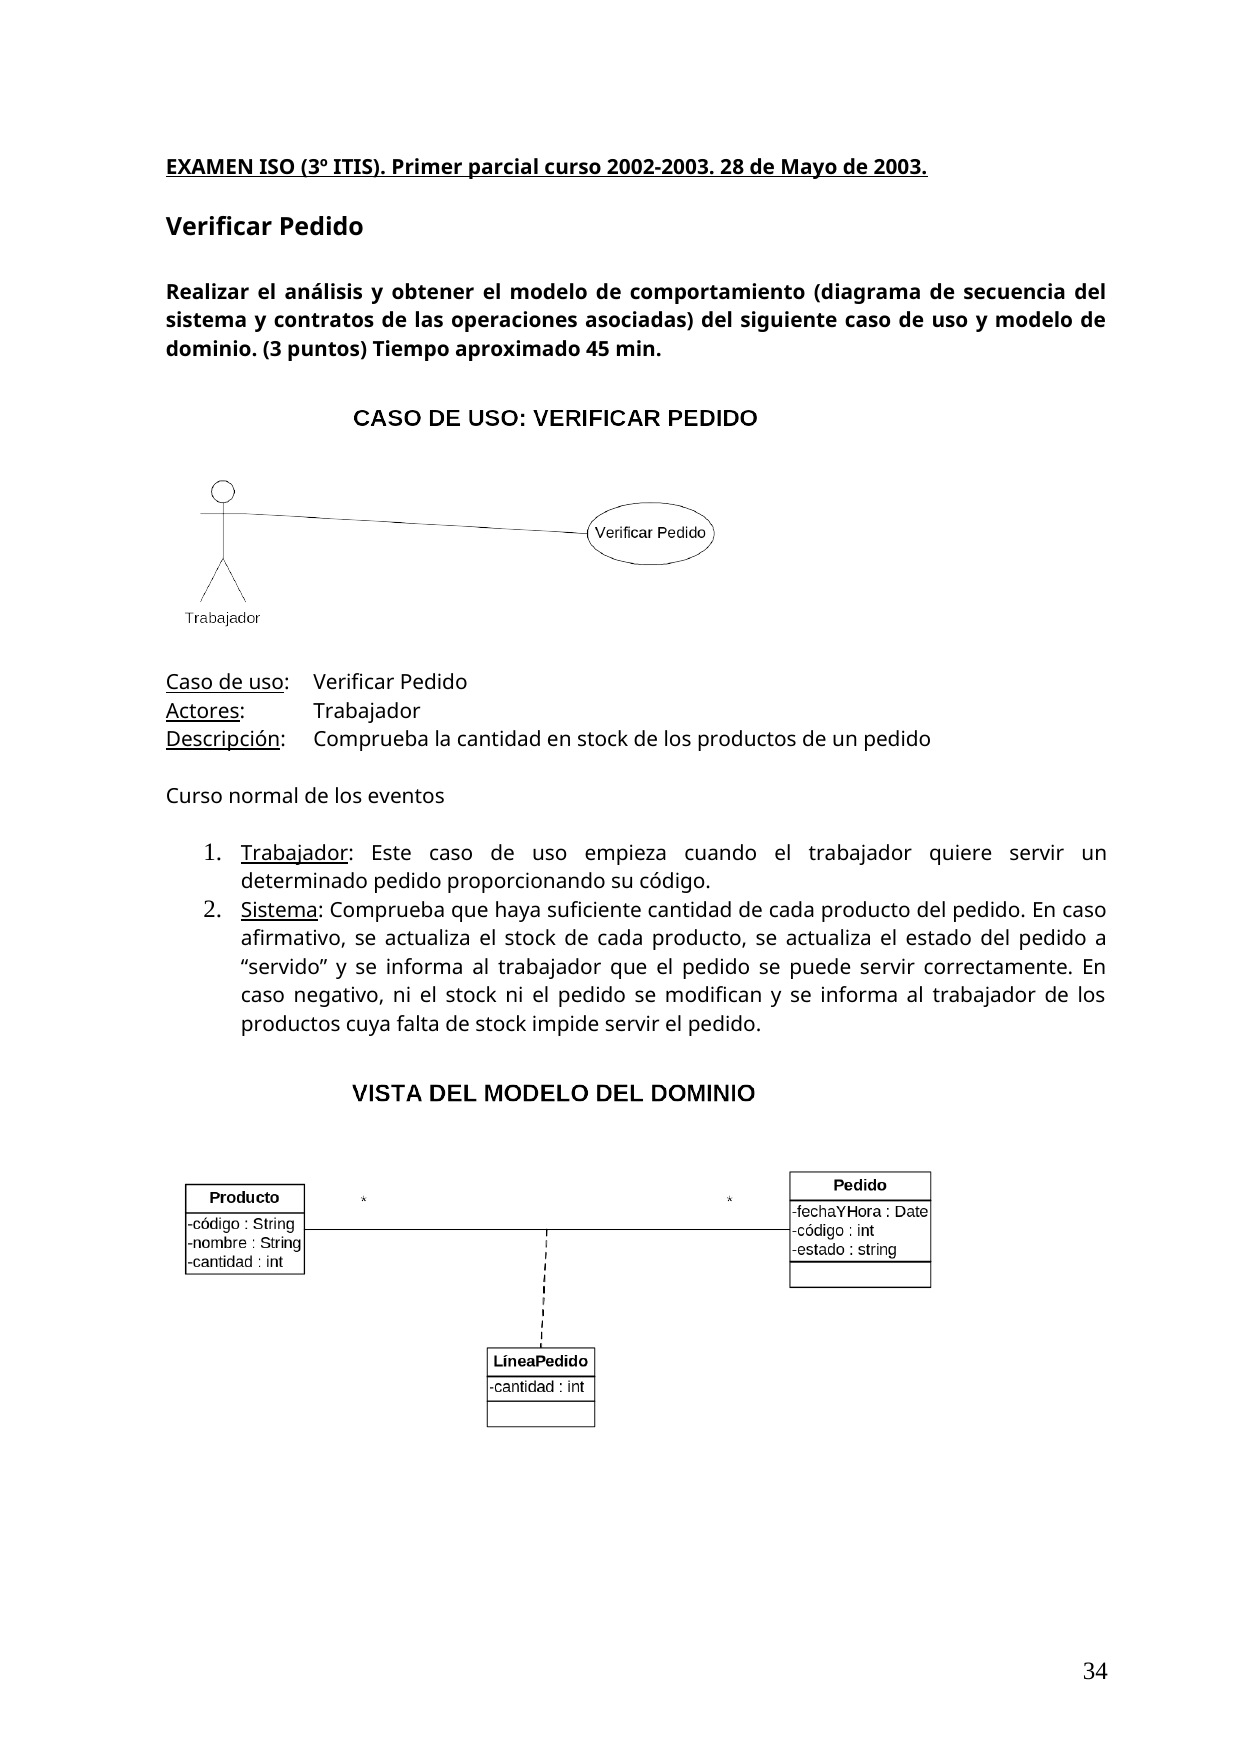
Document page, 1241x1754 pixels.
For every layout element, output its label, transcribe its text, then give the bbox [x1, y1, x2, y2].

text Actores: Trabajador [166, 696, 1108, 724]
text Realizar el análisis y obtener el modelo de comportamiento (diagrama de secuencia del sistema y contratos de las operaciones asociadas) del siguiente caso de uso y modelo de dominio. (3 puntos) Tiempo aproximado 45 min. [166, 277, 1108, 362]
text EXAMEN ISO (3º ITIS). Primer parcial curso 2002-2003. 28 de Mayo de 2003. [166, 152, 1108, 180]
text Curso normal de los eventos [166, 781, 1108, 810]
text Descripción: Comprueba la cantidad en stock de los productos de un pedido [166, 724, 1108, 753]
list Sistema: Comprueba que haya suficiente cantidad de cada producto del pedido. En caso afirmativo, se actualiza el stock de cada producto, se actualiza el estado del pedido a “servido” y se informa al trabajador que el pedido se puede servir correctamente. En caso negativo, ni el stock ni el pedido se modifican y se informa al trabajador de los productos cuya falta de stock impide servir el pedido. [203, 895, 1108, 1037]
list Trabajador: Este caso de uso empieza cuando el trabajador quiere servir un determinado pedido proporcionando su código. [203, 838, 1108, 895]
text Caso de uso: Verificar Pedido [166, 667, 1108, 696]
subtitle Verificar Pedido [166, 209, 1108, 243]
